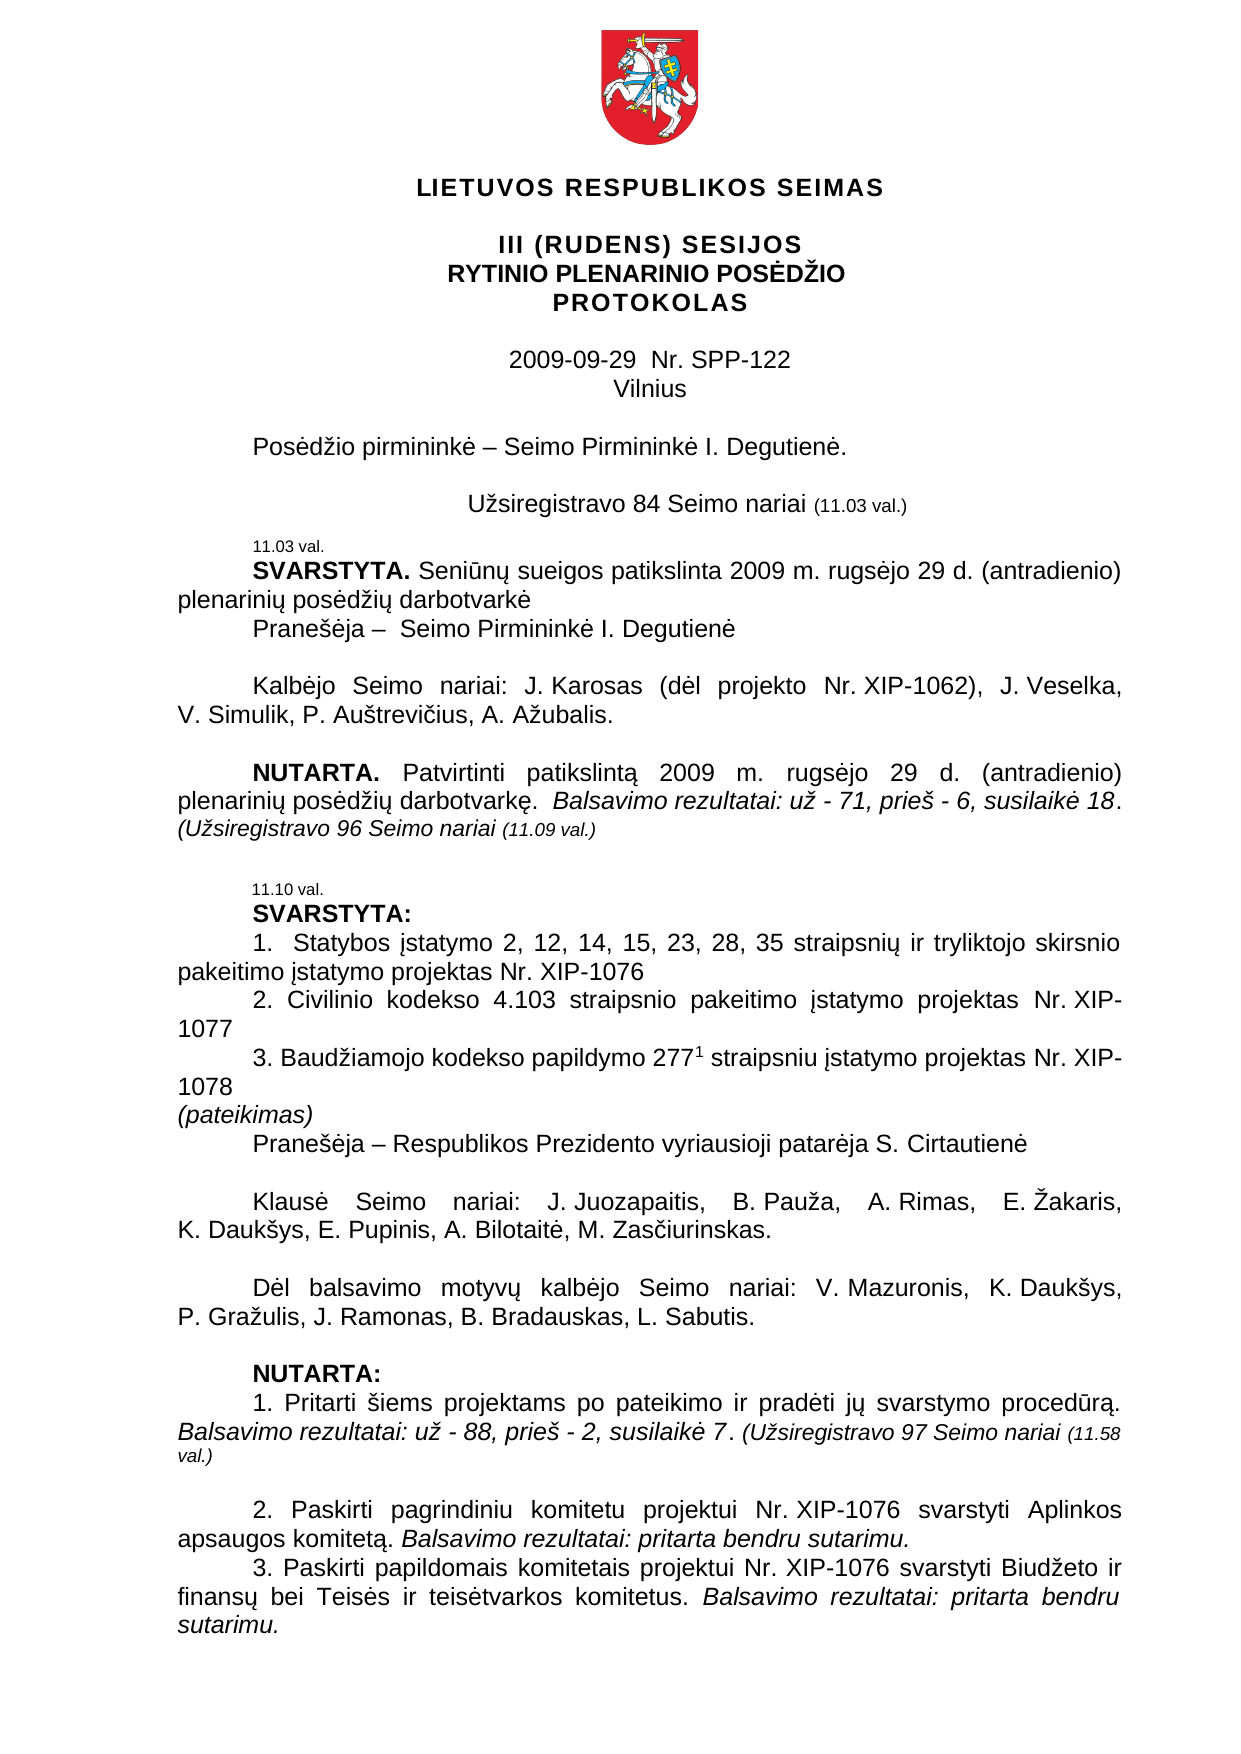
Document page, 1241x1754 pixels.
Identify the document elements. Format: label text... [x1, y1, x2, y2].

text Posėdžio pirmininkė – Seimo Pirmininkė I. Degutienė. [177, 432, 1122, 460]
text Dėl balsavimo motyvų kalbėjo Seimo nariai: V. Mazuronis, K. Daukšys, P. Gražulis, J. Ramonas, B. Bradauskas, L. Sabutis. [177, 1273, 1122, 1330]
text 1. Pritarti šiems projektams po pateikimo ir pradėti jų svarstymo procedūrą. Balsavimo rezultatai: už - 88, prieš - 2, susilaikė 7. (Užsiregistravo 97 Seimo nariai (11.58 val.) [177, 1388, 1122, 1467]
text Užsiregistravo 84 Seimo nariai (11.03 val.) [177, 489, 1122, 518]
text PROTOKOLAS [177, 288, 1122, 317]
text (pateikimas) [177, 1100, 1122, 1129]
text 11.03 val. [177, 537, 1122, 556]
text Klausė Seimo nariai: J. Juozapaitis, B. Pauža, A. Rimas, E. Žakaris, K. Daukšys, E. Pupinis, A. Bilotaitė, M. Zasčiurinskas. [177, 1186, 1122, 1244]
text 3. Baudžiamojo kodekso papildymo 2771 straipsniu įstatymo projektas Nr. XIP-1078 [177, 1043, 1122, 1100]
text SVARSTYTA: [177, 899, 1122, 928]
text LIETUVOS RESPUBLIKOS SEIMAS [177, 173, 1122, 202]
text 1. Statybos įstatymo 2, 12, 14, 15, 23, 28, 35 straipsnių ir tryliktojo skirsnio pakeitimo įstatymo projektas Nr. XIP-1076 [177, 928, 1122, 985]
text SVARSTYTA. Seniūnų sueigos patikslinta 2009 m. rugsėjo 29 d. (antradienio) plenarinių posėdžių darbotvarkė [177, 556, 1122, 614]
text 3. Paskirti papildomais komitetais projektui Nr. XIP-1076 svarstyti Biudžeto ir finansų bei Teisės ir teisėtvarkos komitetus. Balsavimo rezultatai: pritarta bendru sutarimu. [177, 1553, 1122, 1639]
text Vilnius [177, 374, 1122, 403]
text Kalbėjo Seimo nariai: J. Karosas (dėl projekto Nr. XIP-1062), J. Veselka, V. Simulik, P. Auštrevičius, A. Ažubalis. [177, 671, 1122, 729]
text Pranešėja – Respublikos Prezidento vyriausioji patarėja S. Cirtautienė [177, 1129, 1122, 1158]
text NUTARTA. Patvirtinti patikslintą 2009 m. rugsėjo 29 d. (antradienio) plenarinių posėdžių darbotvarkę. Balsavimo rezultatai: už - 71, prieš - 6, susilaikė 18. (Užsiregistravo 96 Seimo nariai (11.09 val.) [177, 757, 1122, 841]
text 2009-09-29 Nr. SPP-122 [177, 345, 1122, 374]
text III (RUDENS) SESIJOS [177, 230, 1122, 259]
subtitle RYTINIO PLENARINIO POSĖDŽIO [177, 259, 1122, 288]
text Pranešėja – Seimo Pirmininkė I. Degutienė [177, 614, 1122, 642]
text NUTARTA: [177, 1359, 1122, 1388]
text 2. Paskirti pagrindiniu komitetu projektui Nr. XIP-1076 svarstyti Aplinkos apsaugos komitetą. Balsavimo rezultatai: pritarta bendru sutarimu. [177, 1496, 1122, 1553]
text 11.10 val. [177, 880, 1122, 899]
text 2. Civilinio kodekso 4.103 straipsnio pakeitimo įstatymo projektas Nr. XIP-1077 [177, 985, 1122, 1043]
